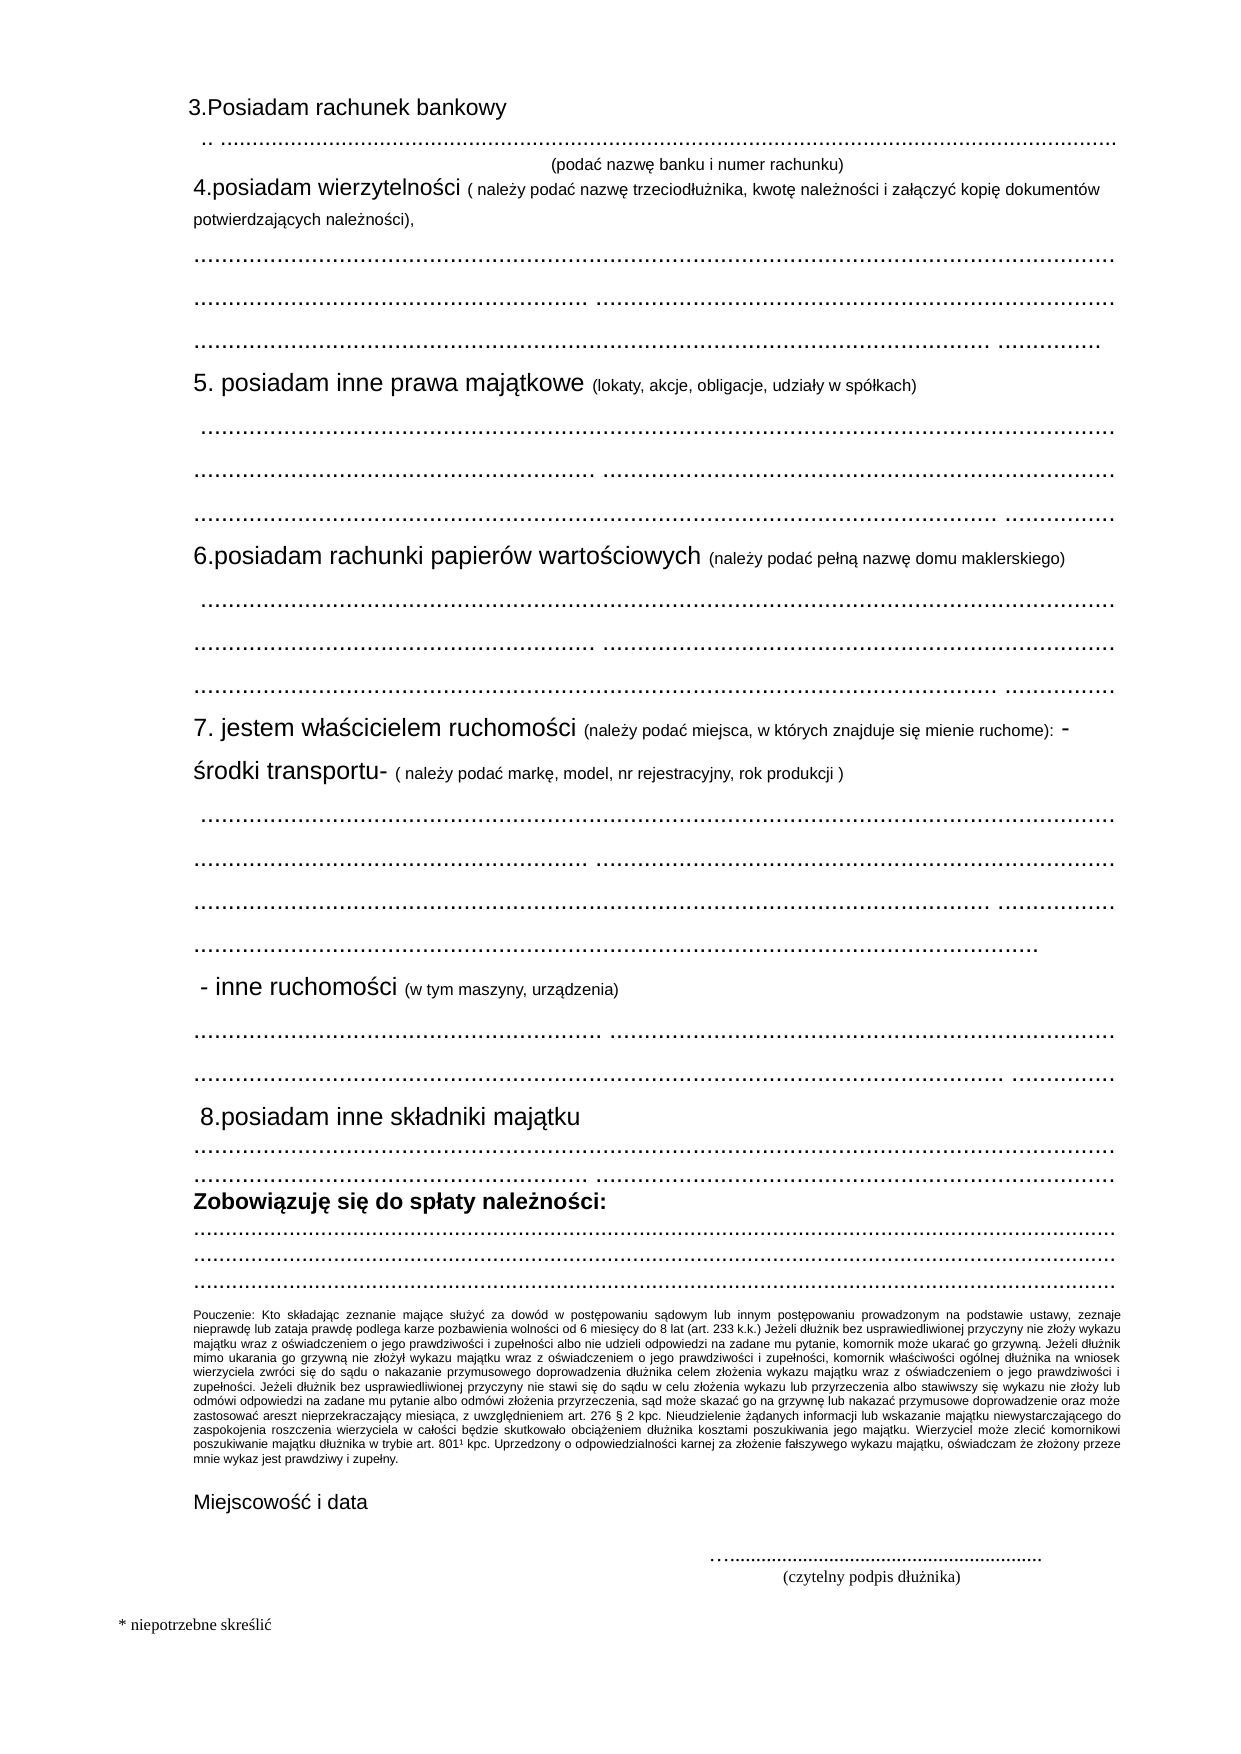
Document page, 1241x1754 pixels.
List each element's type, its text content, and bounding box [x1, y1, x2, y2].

list Zobowiązuję się do spłaty należności: [156, 1188, 1122, 1214]
list .............................................................................................................................................................................................. .............................................................................................................................................................................................. ................7. jestem właścicielem ruchomości (należy podać miejsca, w których znajduje się mienie ruchome): - środki transportu- ( należy podać markę, model, nr rejestracyjny, rok produkcji ) [156, 584, 1122, 785]
list ................................................................................................................................................................................................................................................................................................................................................................................................................................................... [156, 1214, 1122, 1293]
text .. ............................................................................................................................................. [118, 124, 1122, 151]
list Pouczenie: Kto składając zeznanie mające służyć za dowód w postępowaniu sądowym lub innym postępowaniu prowadzonym na podstawie ustawy, zeznaje nieprawdę lub zataja prawdę podlega karze pozbawienia wolności od 6 miesięcy do 8 lat (art. 233 k.k.) Jeżeli dłużnik bez usprawiedliwionej przyczyny nie złoży wykazu majątku wraz z oświadczeniem o jego prawdziwości i zupełności albo nie udzieli odpowiedzi na zadane mu pytanie, komornik może ukarać go grzywną. Jeżeli dłużnik mimo ukarania go grzywną nie złożył wykazu majątku wraz z oświadczeniem o jego prawdziwości i zupełności, komornik właściwości ogólnej dłużnika na wniosek wierzyciela zwróci się do sądu o nakazanie przymusowego doprowadzenia dłużnika celem złożenia wykazu majątku wraz z oświadczeniem o jego prawdziwości i zupełności. Jeżeli dłużnik bez usprawiedliwionej przyczyny nie stawi się do sądu w celu złożenia wykazu lub przyrzeczenia albo stawiwszy się wykazu nie złoży lub odmówi odpowiedzi na zadane mu pytanie albo odmówi złożenia przyrzeczenia, sąd może skazać go na grzywnę lub nakazać przymusowe doprowadzenie oraz może zastosować areszt nieprzekraczający miesiąca, z uwzględnieniem art. 276 § 2 kpc. Nieudzielenie żądanych informacji lub wskazanie majątku niewystarczającego do zaspokojenia roszczenia wierzyciela w całości będzie skutkowało obciążeniem dłużnika kosztami poszukiwania jego majątku. Wierzyciel może zlecić komornikowi poszukiwanie majątku dłużnika w trybie art. 801¹ kpc. Uprzedzony o odpowiedzialności karnej za złożenie fałszywego wykazu majątku, oświadczam że złożony przeze mnie wykaz jest prawdziwy i zupełny. [156, 1307, 1122, 1466]
list ......................................................... ........................................................................... [156, 1159, 1122, 1188]
list 5. posiadam inne prawa majątkowe (lokaty, akcje, obligacje, udziały w spółkach) [156, 368, 1122, 397]
text * niepotrzebne skreślić [118, 1614, 1122, 1633]
list .............................................................................................................................................................................................. .............................................................................................................................................................................................. ............... [156, 239, 1122, 354]
list Miejscowość i data [156, 1489, 1122, 1513]
list ..................................................................................................................................... [156, 1130, 1122, 1159]
list .............................................................................................................................................................................................. .............................................................................................................................................................................................. ................ 6.posiadam rachunki papierów wartościowych (należy podać pełną nazwę domu maklerskiego) [156, 411, 1122, 569]
list ........................................................... .............................................................................................................................................................................................. ............... [156, 1015, 1122, 1087]
text (czytelny podpis dłużnika) [118, 1566, 1122, 1586]
text (podać nazwę banku i numer rachunku) [118, 155, 1122, 174]
list - inne ruchomości (w tym maszyny, urządzenia) [156, 972, 1122, 1001]
text 3.Posiadam rachunek bankowy [118, 94, 1122, 120]
text …............................................................ [118, 1542, 1122, 1566]
list ............................................................................................................................................................................................. .............................................................................................................................................................................................. ........................................................................................................................................... [156, 799, 1122, 958]
list 8.posiadam inne składniki majątku [156, 1101, 1122, 1130]
list 4.posiadam wierzytelności ( należy podać nazwę trzeciodłużnika, kwotę należności i załączyć kopię dokumentów potwierdzających należności), [156, 174, 1122, 229]
